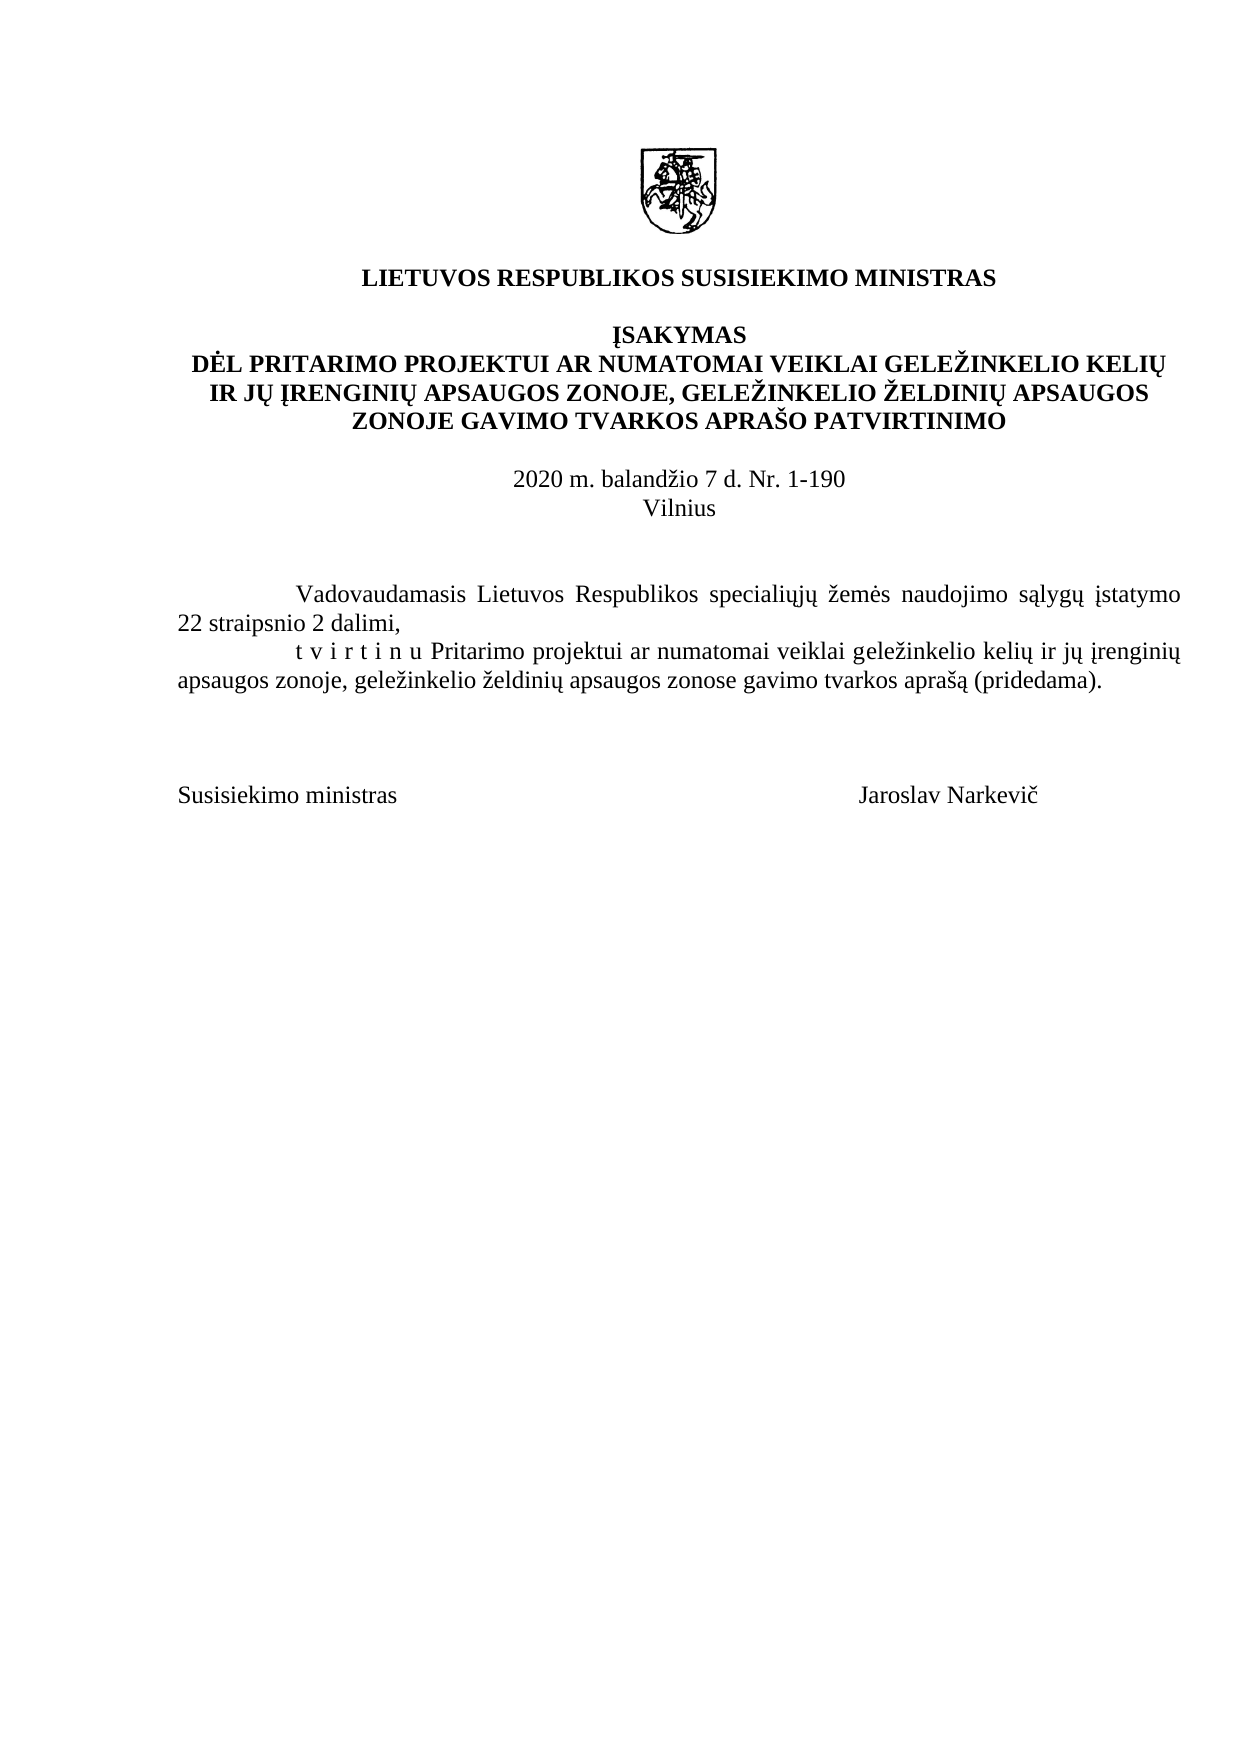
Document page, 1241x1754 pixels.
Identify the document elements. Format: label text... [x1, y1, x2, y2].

text DĖL PRITARIMO PROJEKTUI AR NUMATOMAI VEIKLAi GELEŽINKELIO KELIŲ IR JŲ ĮRENGINIŲ APSAUGOS ZONOJE, GELEŽINKELIO ŽELDINIŲ APSAUGOS ZONOJE GAVIMO TVARKOS aprašO PATVIRTINIMO [177, 349, 1181, 435]
text Vilnius [177, 493, 1181, 521]
text t v i r t i n u Pritarimo projektui ar numatomai veiklai geležinkelio kelių ir jų įrenginių apsaugos zonoje, geležinkelio želdinių apsaugos zonose gavimo tvarkos aprašą (pridedama). [177, 636, 1181, 694]
text 2020 m. balandžio 7 d. Nr. 1-190 [177, 464, 1181, 493]
text Susisiekimo ministras Jaroslav Narkevič [177, 780, 1181, 809]
text ĮSAKYMAS [177, 320, 1181, 349]
text Vadovaudamasis Lietuvos Respublikos specialiųjų žemės naudojimo sąlygų įstatymo 22 straipsnio 2 dalimi, [177, 579, 1181, 636]
text LIETUVOS RESPUBLIKOS SUSISIEKIMO MINISTRAS [177, 263, 1181, 291]
